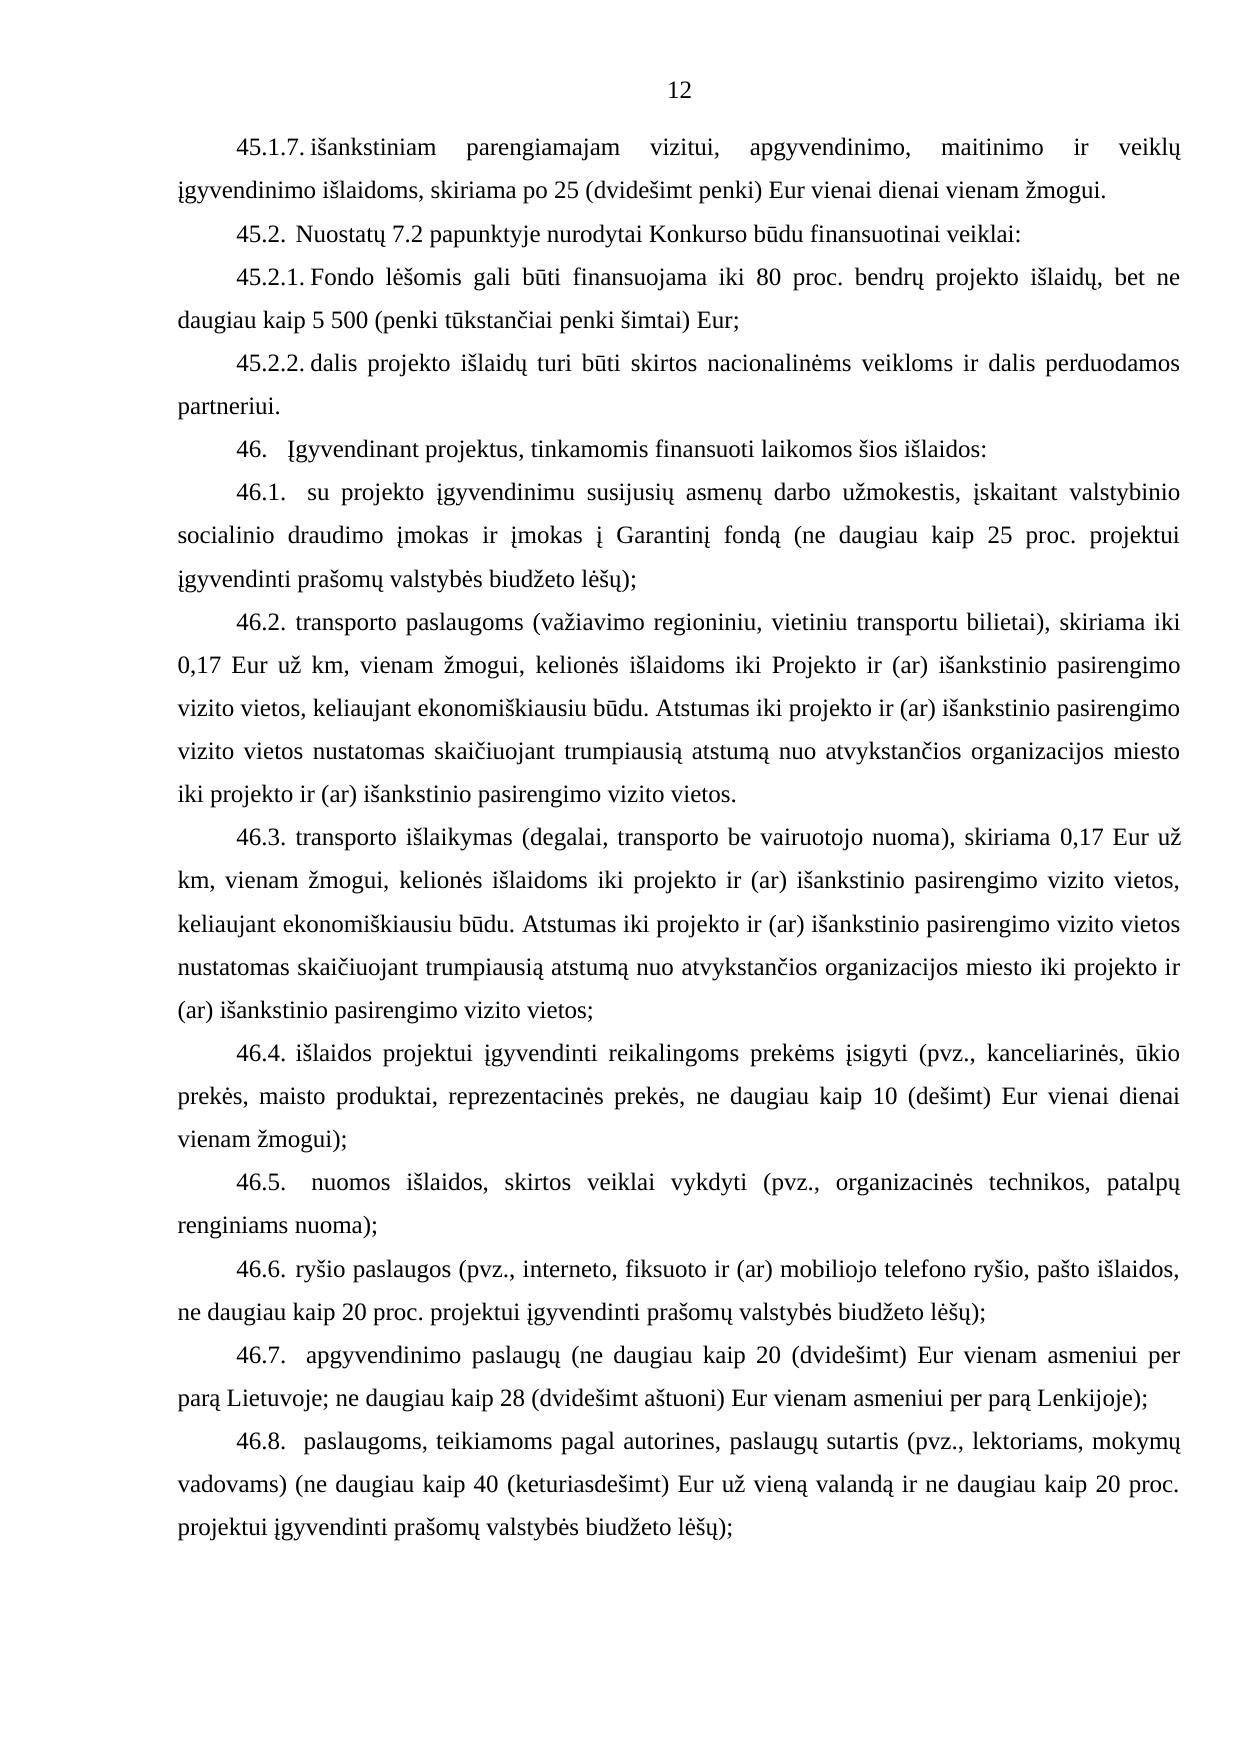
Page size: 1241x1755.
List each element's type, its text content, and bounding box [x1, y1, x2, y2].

text 46.4. išlaidos projektui įgyvendinti reikalingoms prekėms įsigyti (pvz., kanceliarinės, ūkio prekės, maisto produktai, reprezentacinės prekės, ne daugiau kaip 10 (dešimt) Eur vienai dienai vienam žmogui); [177, 1038, 1181, 1153]
text 46.2. transporto paslaugoms (važiavimo regioniniu, vietiniu transportu bilietai), skiriama iki 0,17 Eur už km, vienam žmogui, kelionės išlaidoms iki Projekto ir (ar) išankstinio pasirengimo vizito vietos, keliaujant ekonomiškiausiu būdu. Atstumas iki projekto ir (ar) išankstinio pasirengimo vizito vietos nustatomas skaičiuojant trumpiausią atstumą nuo atvykstančios organizacijos miesto iki projekto ir (ar) išankstinio pasirengimo vizito vietos. [177, 607, 1181, 808]
text 46.5. nuomos išlaidos, skirtos veiklai vykdyti (pvz., organizacinės technikos, patalpų renginiams nuoma); [177, 1167, 1181, 1239]
text 46. Įgyvendinant projektus, tinkamomis finansuoti laikomos šios išlaidos: [177, 434, 1181, 463]
text 45.2.1. Fondo lėšomis gali būti finansuojama iki 80 proc. bendrų projekto išlaidų, bet ne daugiau kaip 5 500 (penki tūkstančiai penki šimtai) Eur; [177, 262, 1181, 334]
text 45.2.2. dalis projekto išlaidų turi būti skirtos nacionalinėms veikloms ir dalis perduodamos partneriui. [177, 348, 1181, 420]
text 46.3. transporto išlaikymas (degalai, transporto be vairuotojo nuoma), skiriama 0,17 Eur už km, vienam žmogui, kelionės išlaidoms iki projekto ir (ar) išankstinio pasirengimo vizito vietos, keliaujant ekonomiškiausiu būdu. Atstumas iki projekto ir (ar) išankstinio pasirengimo vizito vietos nustatomas skaičiuojant trumpiausią atstumą nuo atvykstančios organizacijos miesto iki projekto ir (ar) išankstinio pasirengimo vizito vietos; [177, 822, 1181, 1024]
text 46.1. su projekto įgyvendinimu susijusių asmenų darbo užmokestis, įskaitant valstybinio socialinio draudimo įmokas ir įmokas į Garantinį fondą (ne daugiau kaip 25 proc. projektui įgyvendinti prašomų valstybės biudžeto lėšų); [177, 477, 1181, 592]
text 45.1.7. išankstiniam parengiamajam vizitui, apgyvendinimo, maitinimo ir veiklų įgyvendinimo išlaidoms, skiriama po 25 (dvidešimt penki) Eur vienai dienai vienam žmogui. [177, 132, 1181, 204]
text 46.8. paslaugoms, teikiamoms pagal autorines, paslaugų sutartis (pvz., lektoriams, mokymų vadovams) (ne daugiau kaip 40 (keturiasdešimt) Eur už vieną valandą ir ne daugiau kaip 20 proc. projektui įgyvendinti prašomų valstybės biudžeto lėšų); [177, 1426, 1181, 1541]
text 46.6. ryšio paslaugos (pvz., interneto, fiksuoto ir (ar) mobiliojo telefono ryšio, pašto išlaidos, ne daugiau kaip 20 proc. projektui įgyvendinti prašomų valstybės biudžeto lėšų); [177, 1254, 1181, 1326]
text 46.7. apgyvendinimo paslaugų (ne daugiau kaip 20 (dvidešimt) Eur vienam asmeniui per parą Lietuvoje; ne daugiau kaip 28 (dvidešimt aštuoni) Eur vienam asmeniui per parą Lenkijoje); [177, 1340, 1181, 1412]
text 45.2. Nuostatų 7.2 papunktyje nurodytai Konkurso būdu finansuotinai veiklai: [177, 219, 1181, 247]
